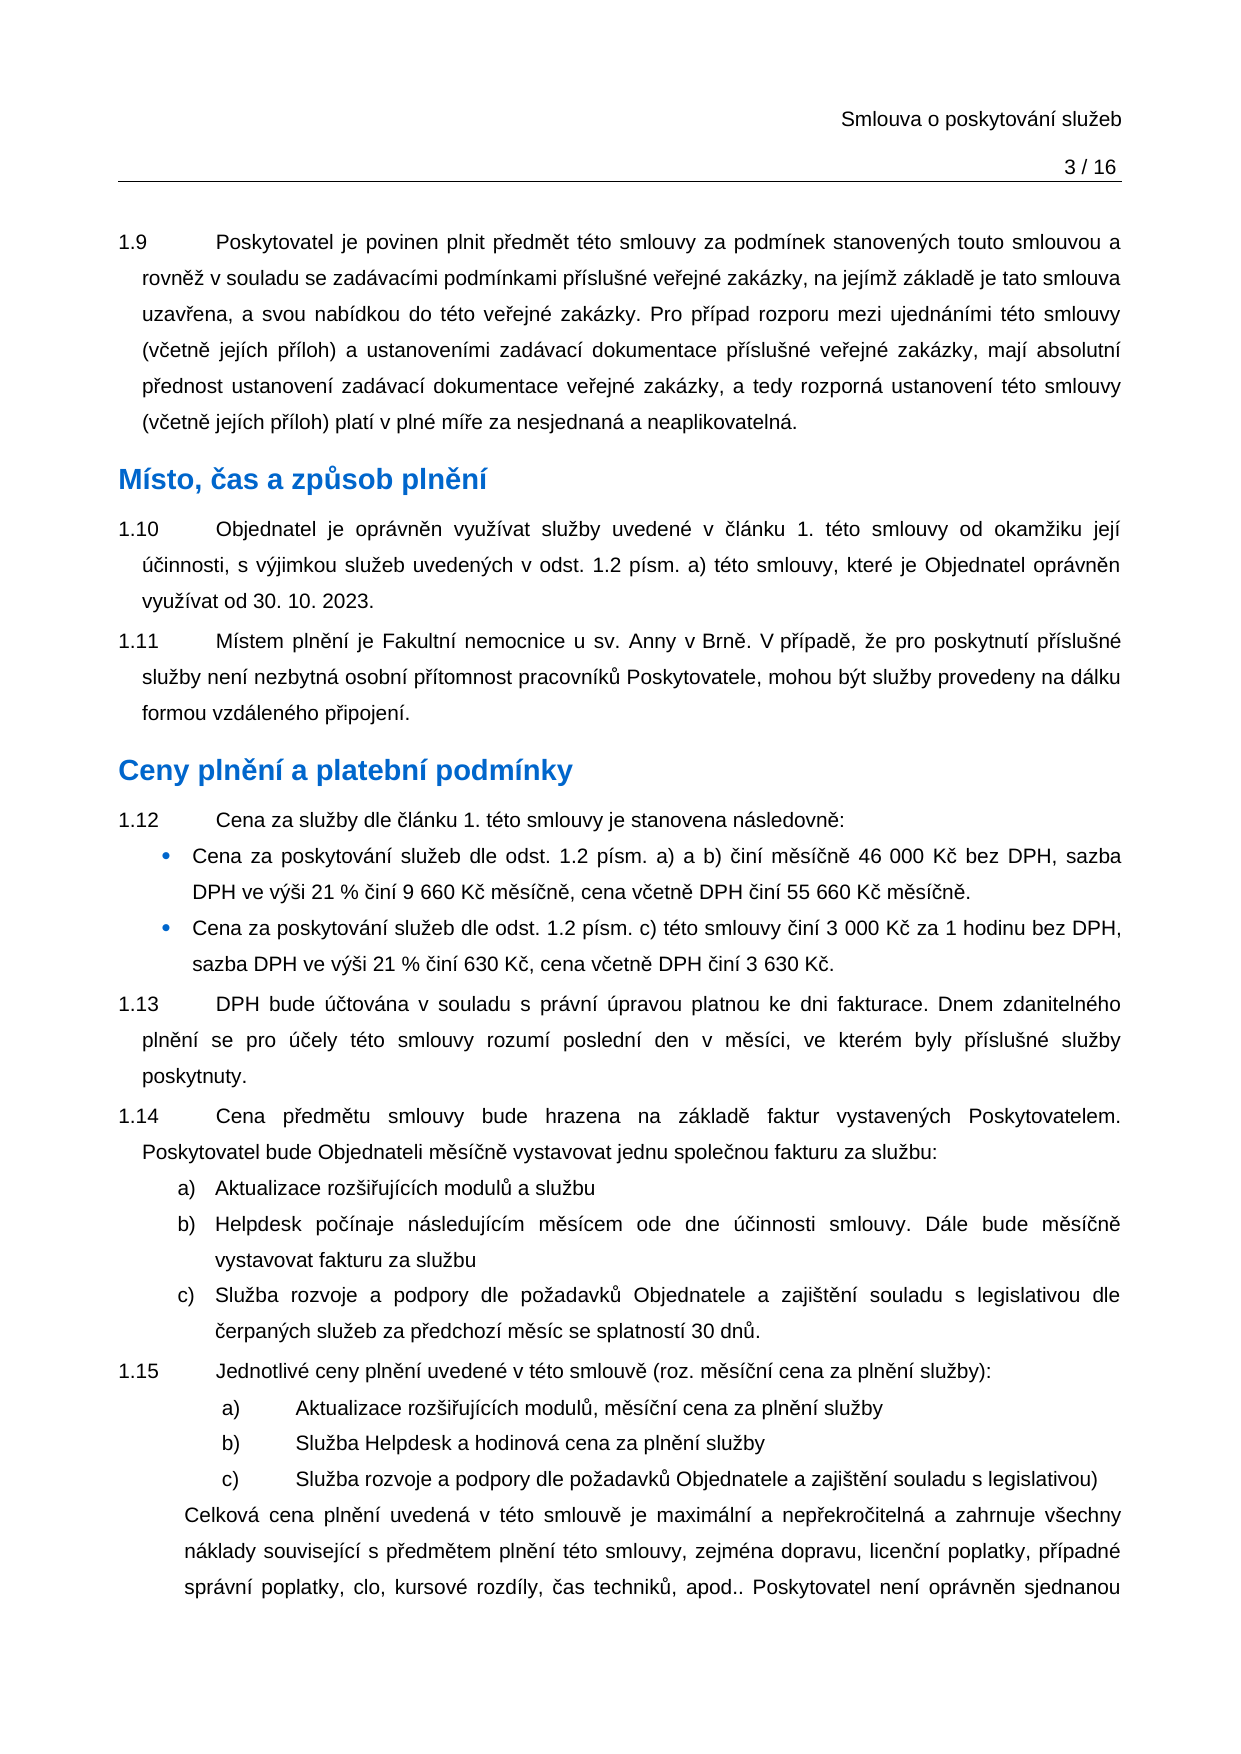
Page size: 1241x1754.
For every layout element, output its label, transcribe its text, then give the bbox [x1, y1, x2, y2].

list Služba rozvoje a podpory dle požadavků Objednatele a zajištění souladu s legislativou) [222, 1467, 1122, 1491]
list Aktualizace rozšiřujících modulů a službu [177, 1176, 1122, 1199]
list Aktualizace rozšiřujících modulů, měsíční cena za plnění služby [222, 1395, 1122, 1419]
text Celková cena plnění uvedená v této smlouvě je maximální a nepřekročitelná a zahrnuje všechny náklady související s předmětem plnění této smlouvy, zejména dopravu, licenční poplatky, případné správní poplatky, clo, kursové rozdíly, čas techniků, apod.. Poskytovatel není oprávněn sjednanou [184, 1503, 1122, 1599]
subtitle Cena za služby dle článku 1. této smlouvy je stanovena následovně: [118, 808, 1122, 832]
subtitle Místo, čas a způsob plnění [118, 462, 1122, 496]
subtitle Místem plnění je Fakultní nemocnice u sv. Anny v Brně. V případě, že pro poskytnutí příslušné služby není nezbytná osobní přítomnost pracovníků Poskytovatele, mohou být služby provedeny na dálku formou vzdáleného připojení. [118, 629, 1122, 724]
list Služba Helpdesk a hodinová cena za plnění služby [222, 1431, 1122, 1455]
list Služba rozvoje a podpory dle požadavků Objednatele a zajištění souladu s legislativou dle čerpaných služeb za předchozí měsíc se splatností 30 dnů. [177, 1283, 1122, 1343]
subtitle Objednatel je oprávněn využívat služby uvedené v článku 1. této smlouvy od okamžiku její účinnosti, s výjimkou služeb uvedených v odst. 1.2 písm. a) této smlouvy, které je Objednatel oprávněn využívat od 30. 10. 2023. [118, 517, 1122, 612]
subtitle Cena předmětu smlouvy bude hrazena na základě faktur vystavených Poskytovatelem. Poskytovatel bude Objednateli měsíčně vystavovat jednu společnou fakturu za službu: [118, 1104, 1122, 1163]
list Cena za poskytování služeb dle odst. 1.2 písm. a) a b) činí měsíčně 46 000 Kč bez DPH, sazba DPH ve výši 21 % činí 9 660 Kč měsíčně, cena včetně DPH činí 55 660 Kč měsíčně. [162, 843, 1122, 903]
subtitle DPH bude účtována v souladu s právní úpravou platnou ke dni fakturace. Dnem zdanitelného plnění se pro účely této smlouvy rozumí poslední den v měsíci, ve kterém byly příslušné služby poskytnuty. [118, 992, 1122, 1087]
list Helpdesk počínaje následujícím měsícem ode dne účinnosti smlouvy. Dále bude měsíčně vystavovat fakturu za službu [177, 1211, 1122, 1271]
subtitle Poskytovatel je povinen plnit předmět této smlouvy za podmínek stanovených touto smlouvou a rovněž v souladu se zadávacími podmínkami příslušné veřejné zakázky, na jejímž základě je tato smlouva uzavřena, a svou nabídkou do této veřejné zakázky. Pro případ rozporu mezi ujednáními této smlouvy (včetně jejích příloh) a ustanoveními zadávací dokumentace příslušné veřejné zakázky, mají absolutní přednost ustanovení zadávací dokumentace veřejné zakázky, a tedy rozporná ustanovení této smlouvy (včetně jejích příloh) platí v plné míře za nesjednaná a neaplikovatelná. [118, 230, 1122, 433]
list Cena za poskytování služeb dle odst. 1.2 písm. c) této smlouvy činí 3 000 Kč za 1 hodinu bez DPH, sazba DPH ve výši 21 % činí 630 Kč, cena včetně DPH činí 3 630 Kč. [162, 916, 1122, 976]
subtitle Ceny plnění a platební podmínky [118, 753, 1122, 787]
subtitle Jednotlivé ceny plnění uvedené v této smlouvě (roz. měsíční cena za plnění služby): [118, 1359, 1122, 1383]
